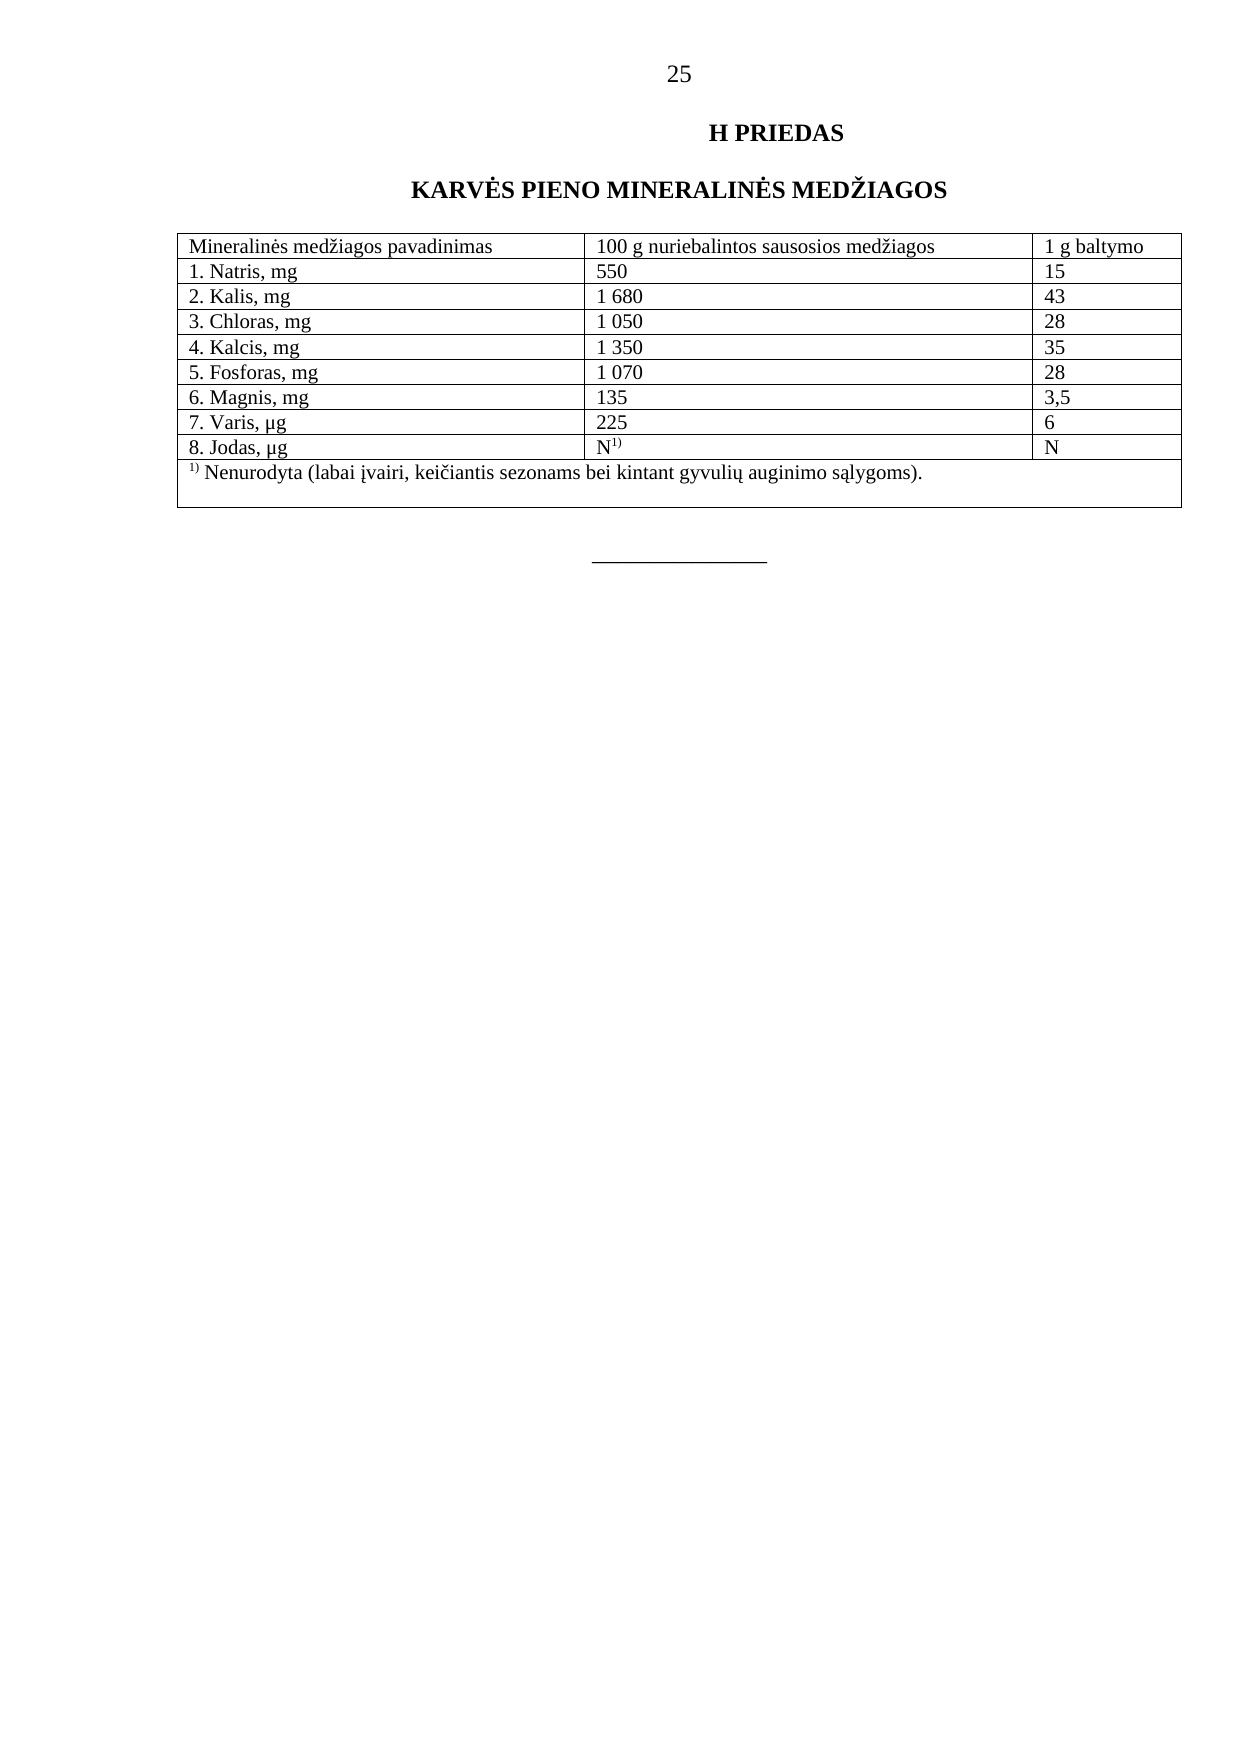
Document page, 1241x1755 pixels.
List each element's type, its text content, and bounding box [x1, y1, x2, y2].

table_cell 8. Jodas, μg [178, 435, 584, 459]
table_cell 550 [585, 259, 1032, 283]
table_cell 2. Kalis, mg [178, 284, 584, 308]
table_cell 35 [1033, 335, 1181, 359]
table_cell 28 [1033, 310, 1181, 333]
table_header 1 g baltymo [1033, 234, 1181, 258]
table_header Mineralinės medžiagos pavadinimas [178, 234, 584, 258]
table_cell 6 [1033, 410, 1181, 434]
table_cell N [1033, 435, 1181, 459]
table_cell 1 350 [585, 335, 1032, 359]
table_cell 6. Magnis, mg [178, 385, 584, 409]
table_cell 15 [1033, 259, 1181, 283]
table_cell 5. Fosforas, mg [178, 360, 584, 384]
text KARVĖS PIENO MINERALINĖS MEDŽIAGOS [177, 176, 1181, 204]
table_cell 43 [1033, 284, 1181, 308]
text H PRIEDAS [177, 118, 1181, 147]
text ______________ [177, 537, 1181, 566]
table_cell 135 [585, 385, 1032, 409]
table_header 100 g nuriebalintos sausosios medžiagos [585, 234, 1032, 258]
table_cell 3. Chloras, mg [178, 310, 584, 333]
table_cell 1 050 [585, 310, 1032, 333]
table_cell 4. Kalcis, mg [178, 335, 584, 359]
table_cell 3,5 [1033, 385, 1181, 409]
table_cell 1 680 [585, 284, 1032, 308]
table_cell 225 [585, 410, 1032, 434]
table_cell 7. Varis, μg [178, 410, 584, 434]
table_cell 1) Nenurodyta (labai įvairi, keičiantis sezonams bei kintant gyvulių auginimo sąlygoms). [178, 460, 1181, 507]
table_cell N1) [585, 435, 1032, 459]
table_cell 1. Natris, mg [178, 259, 584, 283]
table_cell 28 [1033, 360, 1181, 384]
table_cell 1 070 [585, 360, 1032, 384]
